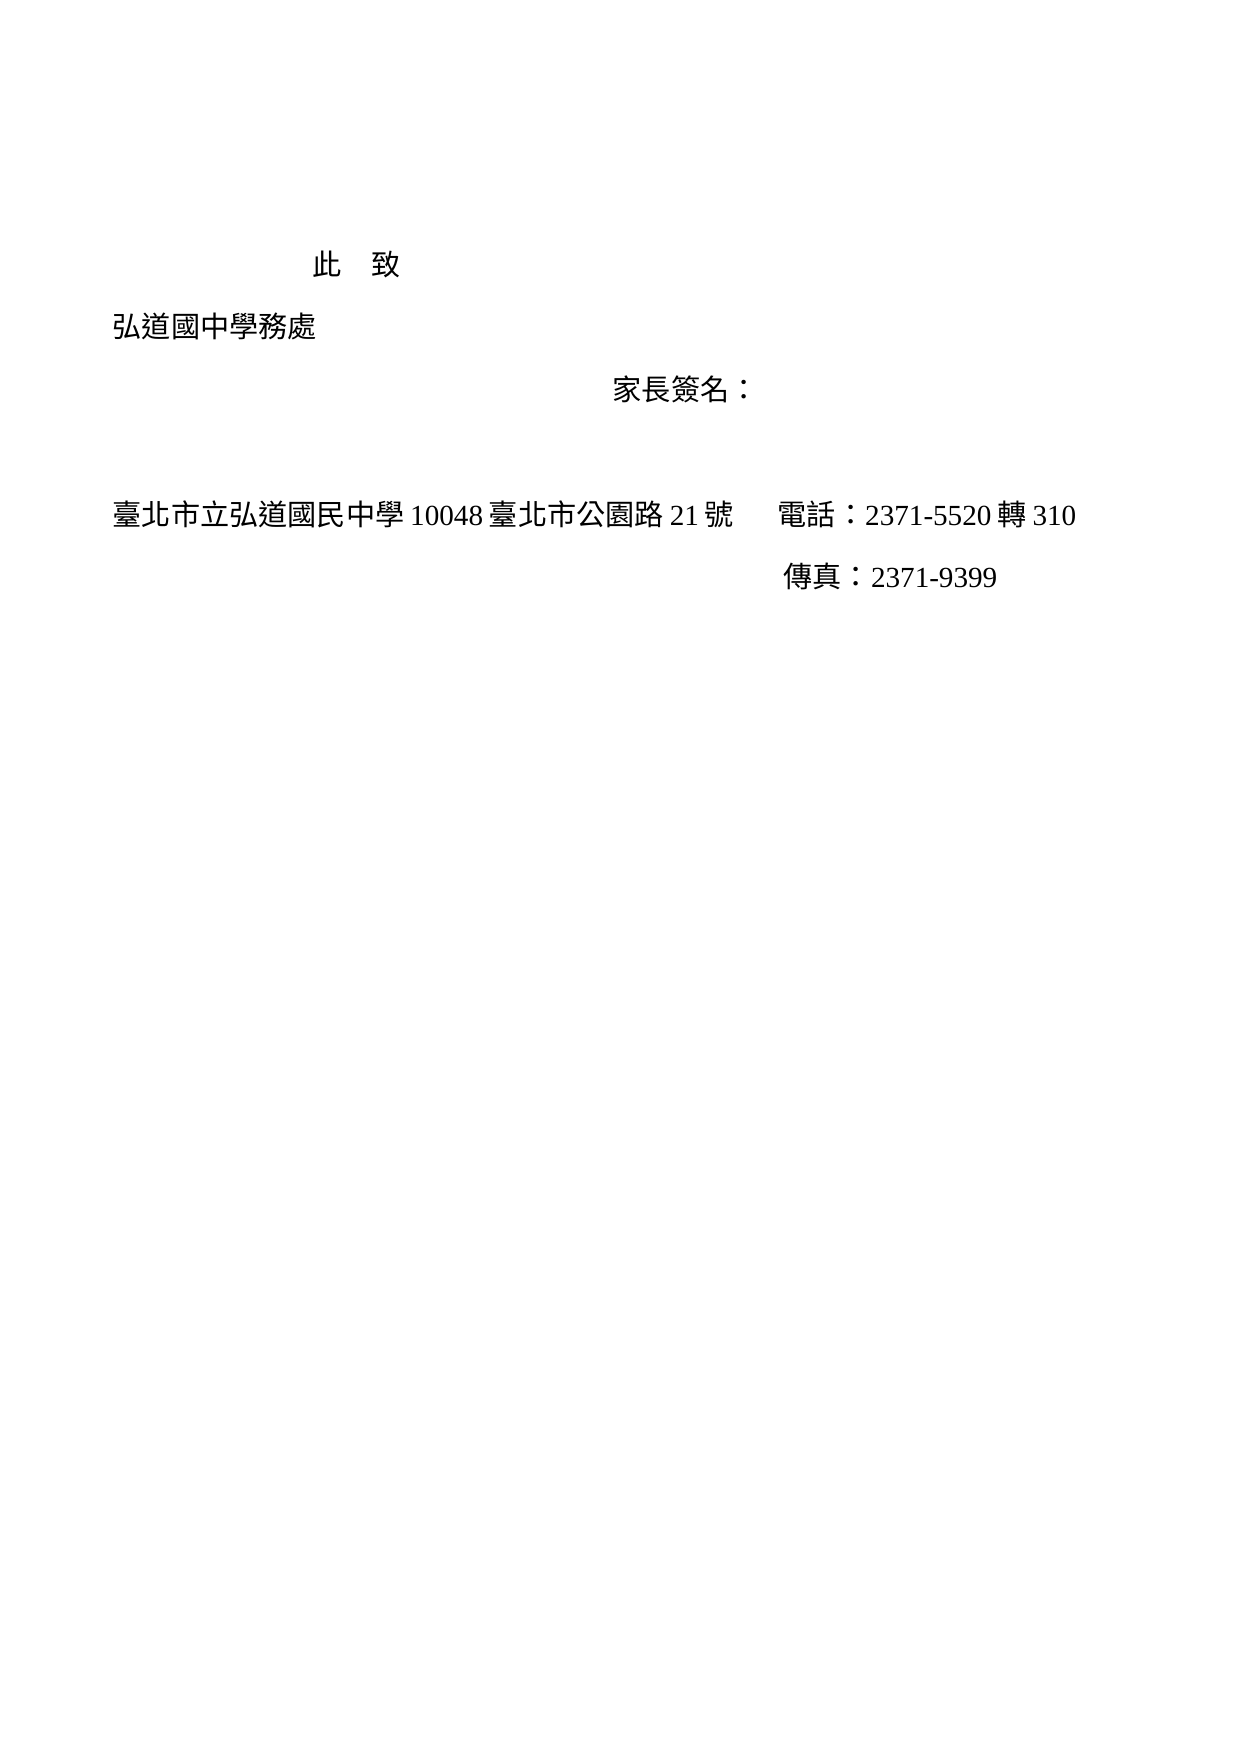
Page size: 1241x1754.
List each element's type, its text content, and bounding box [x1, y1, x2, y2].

text 家長簽名： [562, 346, 1128, 408]
text 傳真：2371-9399 [112, 533, 1128, 596]
text 臺北市立弘道國民中學10048臺北市公園路21號 電話：2371-5520轉310 [112, 471, 1128, 533]
text 此 致 [262, 221, 1128, 283]
text 弘道國中學務處 [112, 283, 1128, 346]
